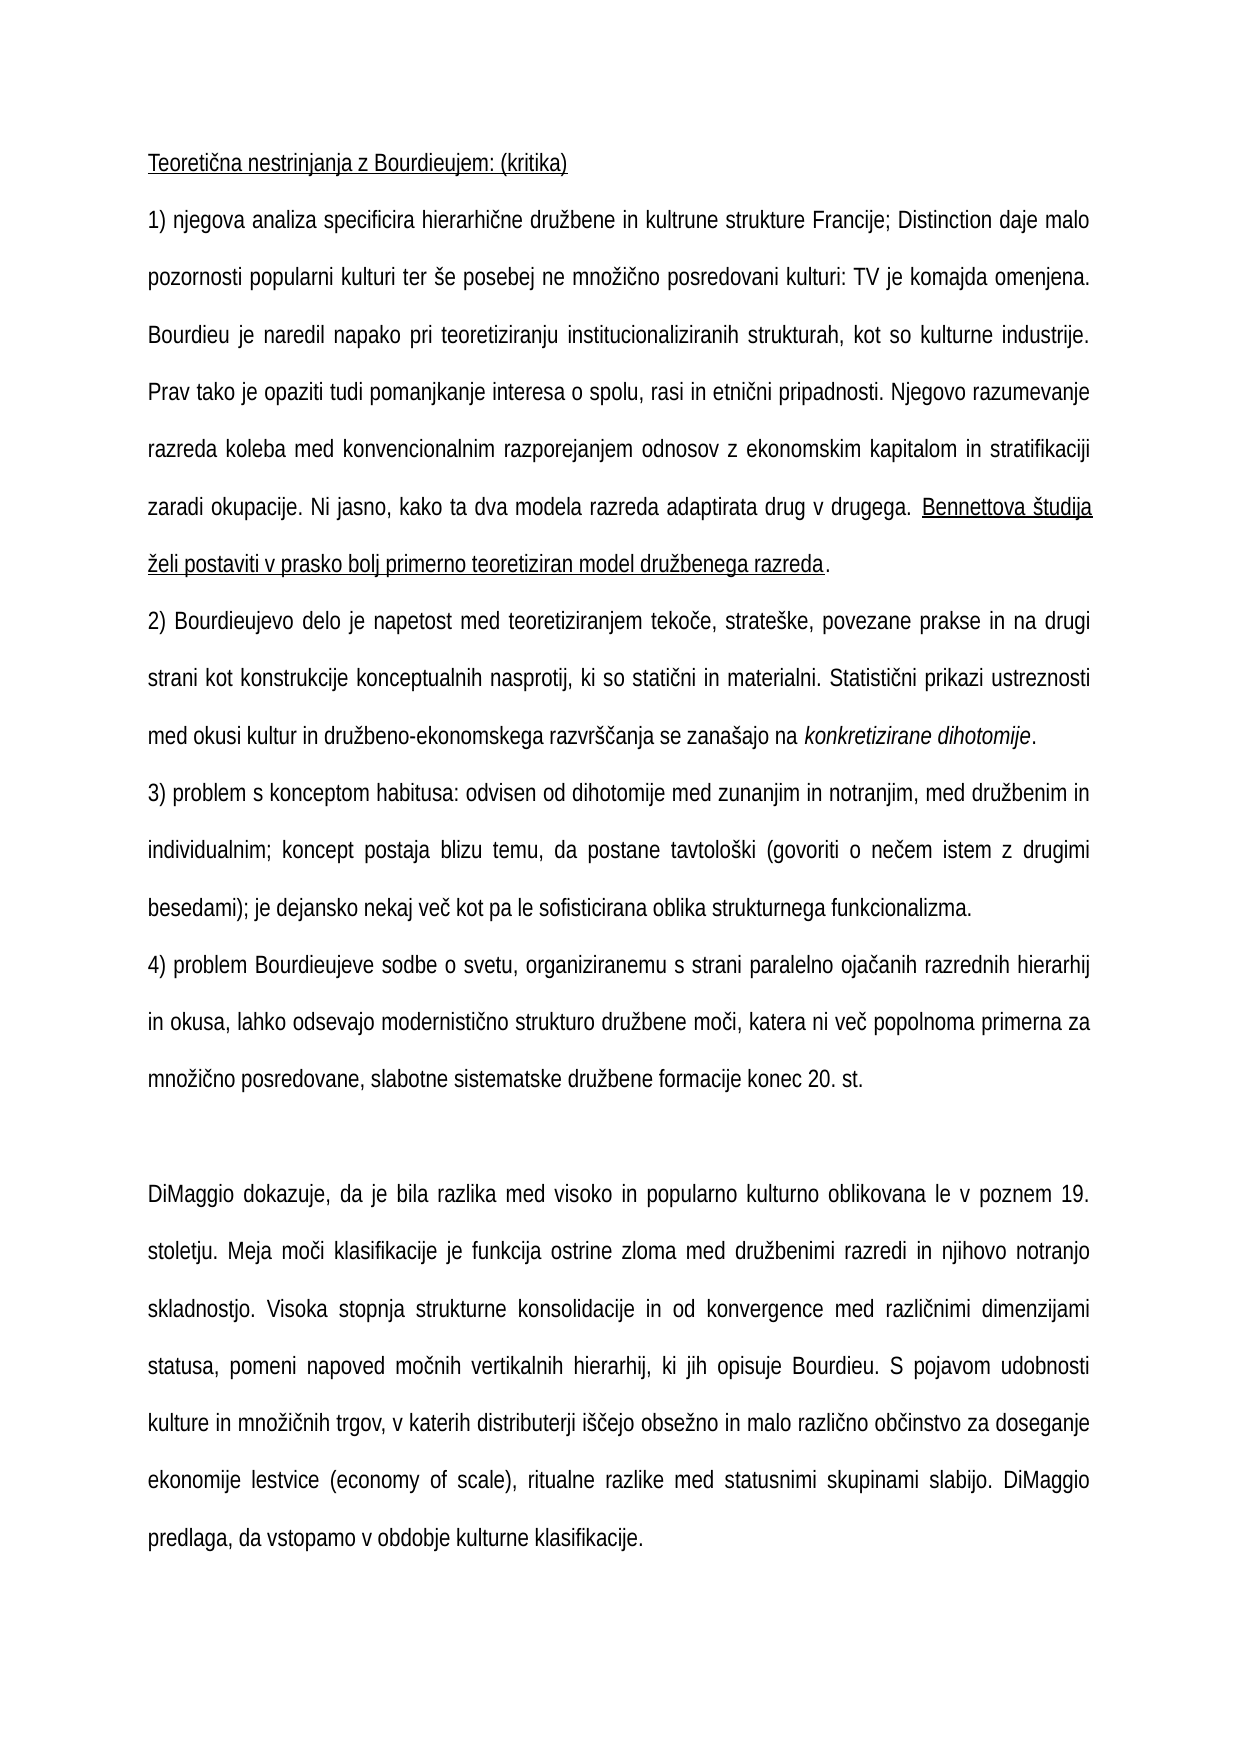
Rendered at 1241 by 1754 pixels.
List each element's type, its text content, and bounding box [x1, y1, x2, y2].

text 3) problem s konceptom habitusa: odvisen od dihotomije med zunanjim in notranjim, med družbenim in individualnim; koncept postaja blizu temu, da postane tavtološki (govoriti o nečem istem z drugimi besedami); je dejansko nekaj več kot pa le sofisticirana oblika strukturnega funkcionalizma. [148, 778, 1092, 921]
text DiMaggio dokazuje, da je bila razlika med visoko in popularno kulturno oblikovana le v poznem 19. stoletju. Meja moči klasifikacije je funkcija ostrine zloma med družbenimi razredi in njihovo notranjo skladnostjo. Visoka stopnja strukturne konsolidacije in od konvergence med različnimi dimenzijami statusa, pomeni napoved močnih vertikalnih hierarhij, ki jih opisuje Bourdieu. S pojavom udobnosti kulture in množičnih trgov, v katerih distributerji iščejo obsežno in malo različno občinstvo za doseganje ekonomije lestvice (economy of scale), ritualne razlike med statusnimi skupinami slabijo. DiMaggio predlaga, da vstopamo v obdobje kulturne klasifikacije. [148, 1179, 1092, 1551]
text 1) njegova analiza specificira hierarhične družbene in kultrune strukture Francije; Distinction daje malo pozornosti popularni kulturi ter še posebej ne množično posredovani kulturi: TV je komajda omenjena. Bourdieu je naredil napako pri teoretiziranju institucionaliziranih strukturah, kot so kulturne industrije. Prav tako je opaziti tudi pomanjkanje interesa o spolu, rasi in etnični pripadnosti. Njegovo razumevanje razreda koleba med konvencionalnim razporejanjem odnosov z ekonomskim kapitalom in stratifikaciji zaradi okupacije. Ni jasno, kako ta dva modela razreda adaptirata drug v drugega. Bennettova študija želi postaviti v prasko bolj primerno teoretiziran model družbenega razreda. [148, 205, 1092, 577]
text 4) problem Bourdieujeve sodbe o svetu, organiziranemu s strani paralelno ojačanih razrednih hierarhij in okusa, lahko odsevajo modernistično strukturo družbene moči, katera ni več popolnoma primerna za množično posredovane, slabotne sistematske družbene formacije konec 20. st. [148, 950, 1092, 1093]
text 2) Bourdieujevo delo je napetost med teoretiziranjem tekoče, strateške, povezane prakse in na drugi strani kot konstrukcije konceptualnih nasprotij, ki so statični in materialni. Statistični prikazi ustreznosti med okusi kultur in družbeno-ekonomskega razvrščanja se zanašajo na konkretizirane dihotomije. [148, 606, 1092, 749]
text Teoretična nestrinjanja z Bourdieujem: (kritika) [148, 148, 1092, 176]
